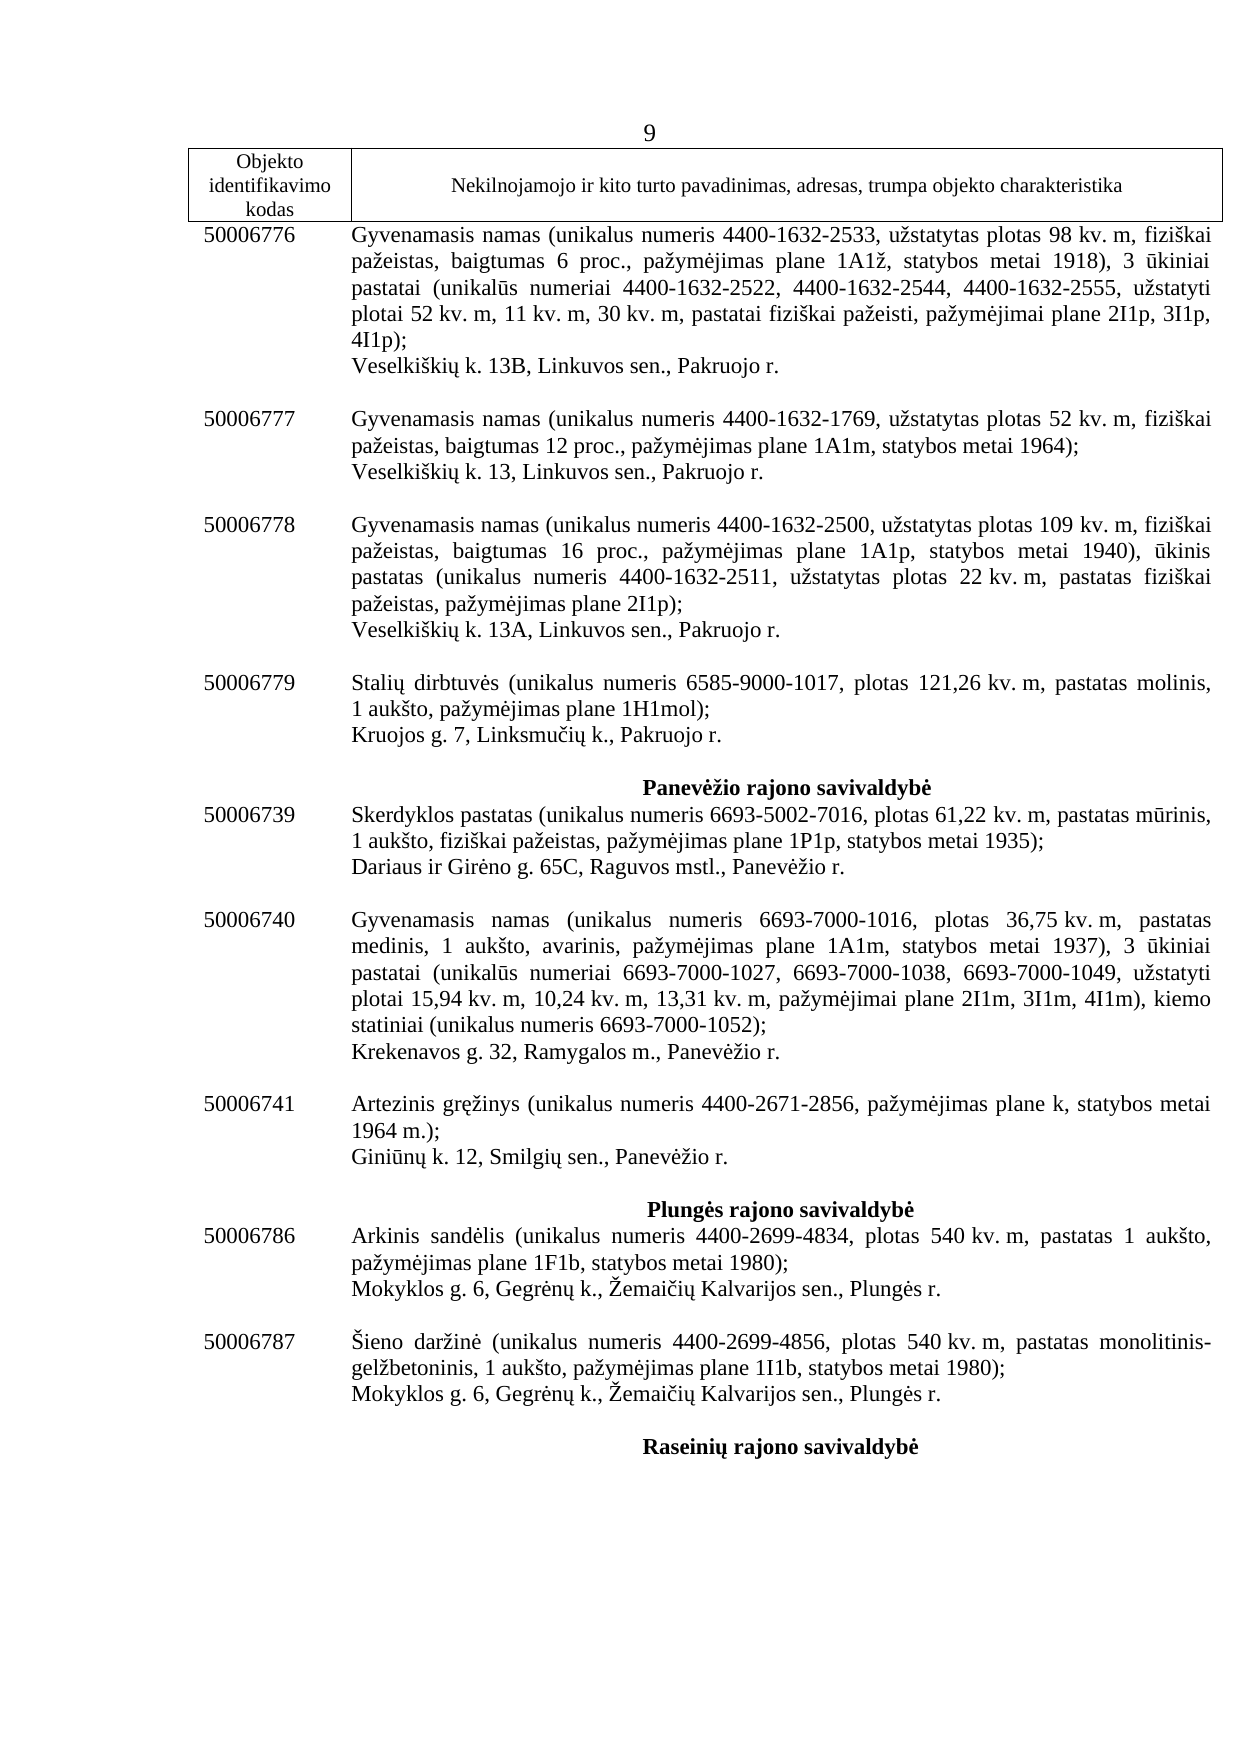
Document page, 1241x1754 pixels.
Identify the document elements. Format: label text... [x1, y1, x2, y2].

table_cell Plungės rajono savivaldybė [351, 1196, 1223, 1222]
table_header Nekilnojamojo ir kito turto pavadinimas, adresas, trumpa objekto charakteristika [352, 149, 1222, 221]
table_cell 50006786 Arkinis sandėlis (unikalus numeris 4400-2699-4834, plotas 540 kv. m, pastatas 1 aukšto, pažymėjimas plane 1F1b, statybos metai 1980); Mokyklos g. 6, Gegrėnų k., Žemaičių Kalvarijos sen., Plungės r. [189, 1222, 1223, 1328]
table_cell 50006740 Gyvenamasis namas (unikalus numeris 6693-7000-1016, plotas 36,75 kv. m, pastatas medinis, 1 aukšto, avarinis, pažymėjimas plane 1A1m, statybos metai 1937), 3 ūkiniai pastatai (unikalūs numeriai 6693-7000-1027, 6693-7000-1038, 6693-7000-1049, užstatyti plotai 15,94 kv. m, 10,24 kv. m, 13,31 kv. m, pažymėjimai plane 2I1m, 3I1m, 4I1m), kiemo statiniai (unikalus numeris 6693-7000-1052); Krekenavos g. 32, Ramygalos m., Panevėžio r. [189, 906, 1223, 1091]
table_cell [189, 774, 351, 801]
table_cell 50006739 Skerdyklos pastatas (unikalus numeris 6693-5002-7016, plotas 61,22 kv. m, pastatas mūrinis, 1 aukšto, fiziškai pažeistas, pažymėjimas plane 1P1p, statybos metai 1935); Dariaus ir Girėno g. 65C, Raguvos mstl., Panevėžio r. [189, 801, 1223, 906]
table_cell 50006787 Šieno daržinė (unikalus numeris 4400-2699-4856, plotas 540 kv. m, pastatas monolitinis-gelžbetoninis, 1 aukšto, pažymėjimas plane 1I1b, statybos metai 1980); Mokyklos g. 6, Gegrėnų k., Žemaičių Kalvarijos sen., Plungės r. [189, 1328, 1223, 1433]
table_cell [189, 1196, 351, 1222]
table_cell 50006741 Artezinis gręžinys (unikalus numeris 4400-2671-2856, pažymėjimas plane k, statybos metai 1964 m.); Giniūnų k. 12, Smilgių sen., Panevėžio r. [189, 1091, 1223, 1196]
table_header Objekto identifikavimo kodas [189, 149, 351, 221]
table_cell Raseinių rajono savivaldybė [351, 1433, 1223, 1459]
table_cell [189, 1433, 351, 1459]
table_cell 50006778 Gyvenamasis namas (unikalus numeris 4400-1632-2500, užstatytas plotas 109 kv. m, fiziškai pažeistas, baigtumas 16 proc., pažymėjimas plane 1A1p, statybos metai 1940), ūkinis pastatas (unikalus numeris 4400-1632-2511, užstatytas plotas 22 kv. m, pastatas fiziškai pažeistas, pažymėjimas plane 2I1p); Veselkiškių k. 13A, Linkuvos sen., Pakruojo r. [189, 511, 1223, 669]
table_cell 50006777 Gyvenamasis namas (unikalus numeris 4400-1632-1769, užstatytas plotas 52 kv. m, fiziškai pažeistas, baigtumas 12 proc., pažymėjimas plane 1A1m, statybos metai 1964); Veselkiškių k. 13, Linkuvos sen., Pakruojo r. [189, 405, 1223, 511]
table_cell 50006779 Stalių dirbtuvės (unikalus numeris 6585-9000-1017, plotas 121,26 kv. m, pastatas molinis, 1 aukšto, pažymėjimas plane 1H1mol); Kruojos g. 7, Linksmučių k., Pakruojo r. [189, 669, 1223, 774]
table_cell Panevėžio rajono savivaldybė [351, 774, 1223, 801]
table_cell 50006776 Gyvenamasis namas (unikalus numeris 4400-1632-2533, užstatytas plotas 98 kv. m, fiziškai pažeistas, baigtumas 6 proc., pažymėjimas plane 1A1ž, statybos metai 1918), 3 ūkiniai pastatai (unikalūs numeriai 4400-1632-2522, 4400-1632-2544, 4400-1632-2555, užstatyti plotai 52 kv. m, 11 kv. m, 30 kv. m, pastatai fiziškai pažeisti, pažymėjimai plane 2I1p, 3I1p, 4I1p); Veselkiškių k. 13B, Linkuvos sen., Pakruojo r. [189, 222, 1223, 405]
